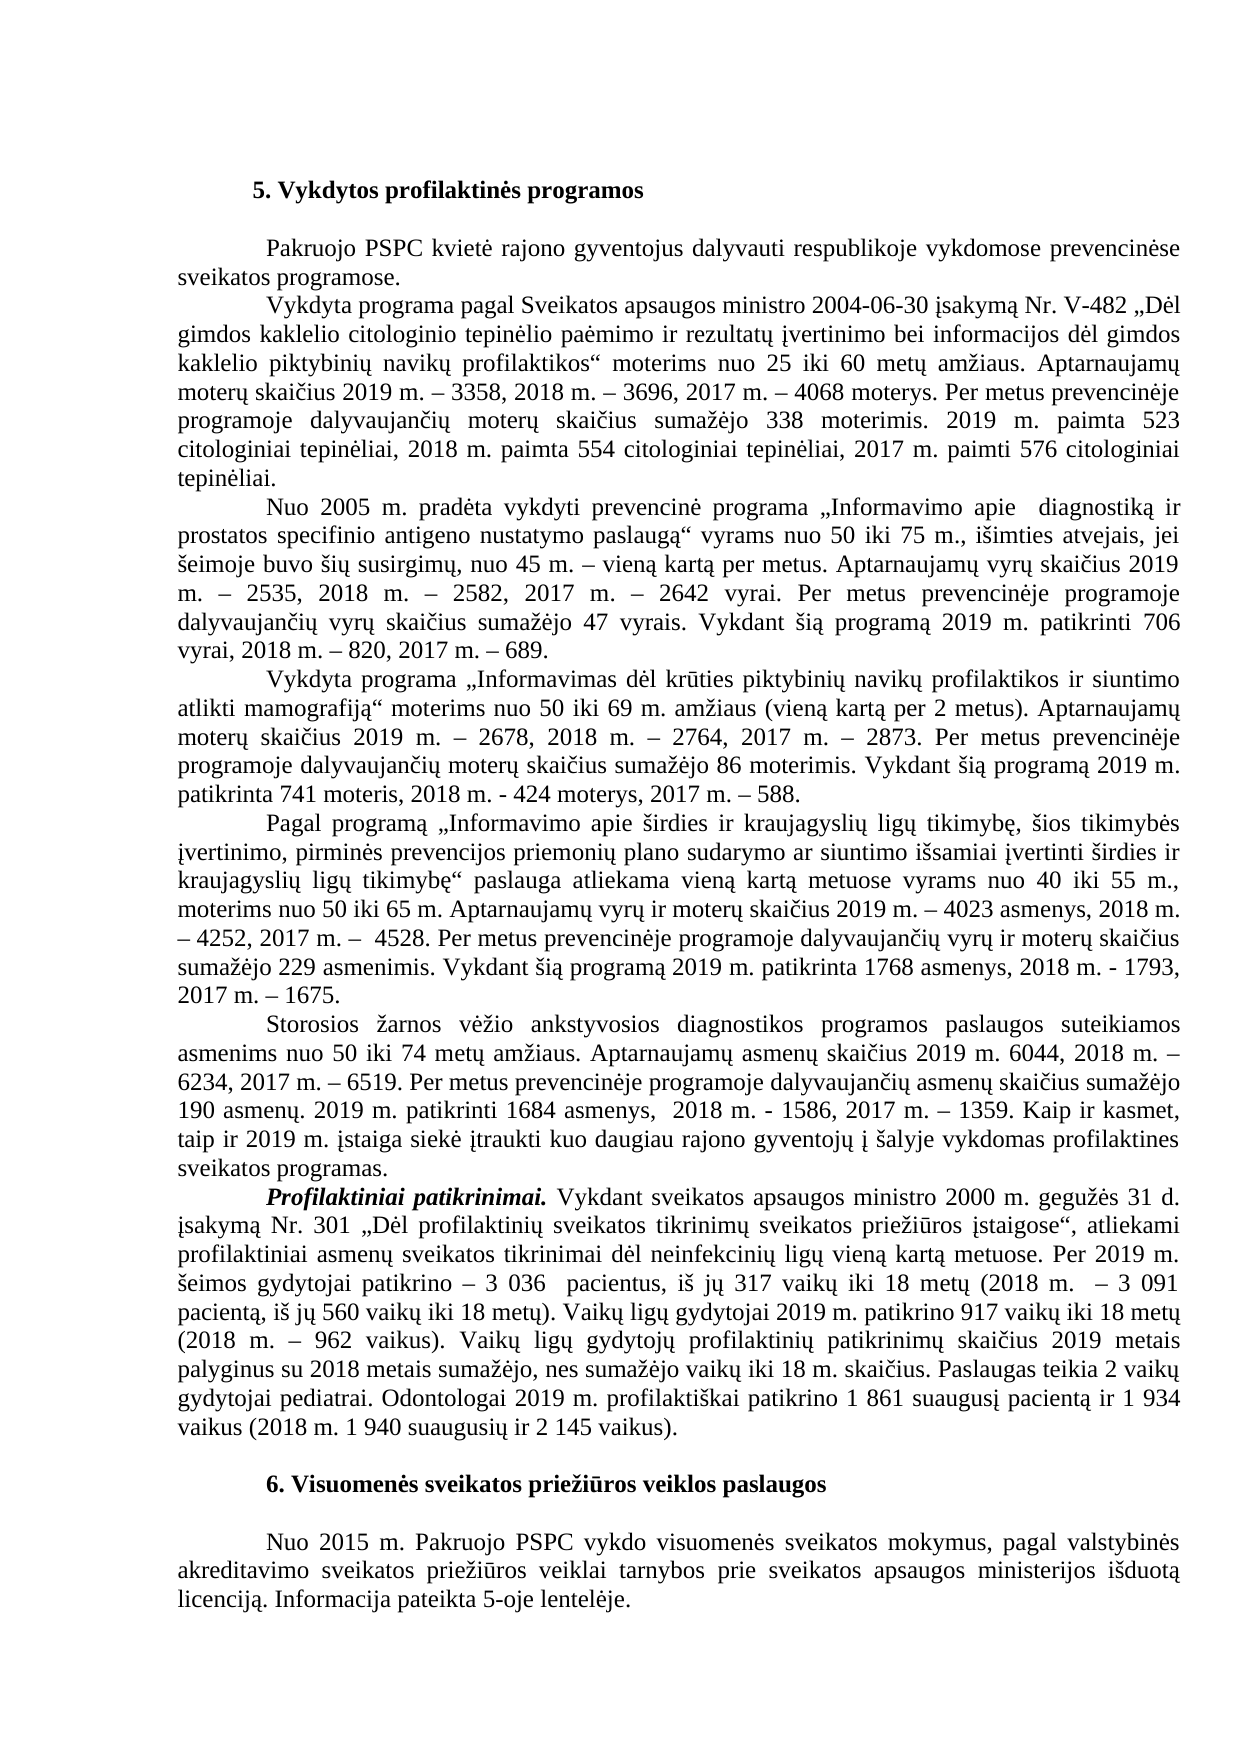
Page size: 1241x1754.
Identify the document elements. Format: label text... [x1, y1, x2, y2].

text Pakruojo PSPC kvietė rajono gyventojus dalyvauti respublikoje vykdomose prevencinėse sveikatos programose. [177, 233, 1181, 291]
text Nuo 2015 m. Pakruojo PSPC vykdo visuomenės sveikatos mokymus, pagal valstybinės akreditavimo sveikatos priežiūros veiklai tarnybos prie sveikatos apsaugos ministerijos išduotą licenciją. Informacija pateikta 5-oje lentelėje. [177, 1527, 1181, 1613]
text Pagal programą „Informavimo apie širdies ir kraujagyslių ligų tikimybę, šios tikimybės įvertinimo, pirminės prevencijos priemonių plano sudarymo ar siuntimo išsamiai įvertinti širdies ir kraujagyslių ligų tikimybę“ paslauga atliekama vieną kartą metuose vyrams nuo 40 iki 55 m., moterims nuo 50 iki 65 m. Aptarnaujamų vyrų ir moterų skaičius 2019 m. – 4023 asmenys, 2018 m. – 4252, 2017 m. – 4528. Per metus prevencinėje programoje dalyvaujančių vyrų ir moterų skaičius sumažėjo 229 asmenimis. Vykdant šią programą 2019 m. patikrinta 1768 asmenys, 2018 m. - 1793, 2017 m. – 1675. [177, 808, 1181, 1009]
text Profilaktiniai patikrinimai. Vykdant sveikatos apsaugos ministro 2000 m. gegužės 31 d. įsakymą Nr. 301 „Dėl profilaktinių sveikatos tikrinimų sveikatos priežiūros įstaigose“, atliekami profilaktiniai asmenų sveikatos tikrinimai dėl neinfekcinių ligų vieną kartą metuose. Per 2019 m. šeimos gydytojai patikrino – 3 036 pacientus, iš jų 317 vaikų iki 18 metų (2018 m. – 3 091 pacientą, iš jų 560 vaikų iki 18 metų). Vaikų ligų gydytojai 2019 m. patikrino 917 vaikų iki 18 metų (2018 m. – 962 vaikus). Vaikų ligų gydytojų profilaktinių patikrinimų skaičius 2019 metais palyginus su 2018 metais sumažėjo, nes sumažėjo vaikų iki 18 m. skaičius. Paslaugas teikia 2 vaikų gydytojai pediatrai. Odontologai 2019 m. profilaktiškai patikrino 1 861 suaugusį pacientą ir 1 934 vaikus (2018 m. 1 940 suaugusių ir 2 145 vaikus). [177, 1182, 1181, 1441]
text 6. Visuomenės sveikatos priežiūros veiklos paslaugos [177, 1469, 1181, 1498]
text Vykdyta programa pagal Sveikatos apsaugos ministro 2004-06-30 įsakymą Nr. V-482 „Dėl gimdos kaklelio citologinio tepinėlio paėmimo ir rezultatų įvertinimo bei informacijos dėl gimdos kaklelio piktybinių navikų profilaktikos“ moterims nuo 25 iki 60 metų amžiaus. Aptarnaujamų moterų skaičius 2019 m. – 3358, 2018 m. – 3696, 2017 m. – 4068 moterys. Per metus prevencinėje programoje dalyvaujančių moterų skaičius sumažėjo 338 moterimis. 2019 m. paimta 523 citologiniai tepinėliai, 2018 m. paimta 554 citologiniai tepinėliai, 2017 m. paimti 576 citologiniai tepinėliai. [177, 291, 1181, 492]
text 5. Vykdytos profilaktinės programos [177, 176, 1181, 204]
text Storosios žarnos vėžio ankstyvosios diagnostikos programos paslaugos suteikiamos asmenims nuo 50 iki 74 metų amžiaus. Aptarnaujamų asmenų skaičius 2019 m. 6044, 2018 m. – 6234, 2017 m. – 6519. Per metus prevencinėje programoje dalyvaujančių asmenų skaičius sumažėjo 190 asmenų. 2019 m. patikrinti 1684 asmenys, 2018 m. - 1586, 2017 m. – 1359. Kaip ir kasmet, taip ir 2019 m. įstaiga siekė įtraukti kuo daugiau rajono gyventojų į šalyje vykdomas profilaktines sveikatos programas. [177, 1009, 1181, 1182]
text Nuo 2005 m. pradėta vykdyti prevencinė programa „Informavimo apie diagnostiką ir prostatos specifinio antigeno nustatymo paslaugą“ vyrams nuo 50 iki 75 m., išimties atvejais, jei šeimoje buvo šių susirgimų, nuo 45 m. – vieną kartą per metus. Aptarnaujamų vyrų skaičius 2019 m. – 2535, 2018 m. – 2582, 2017 m. – 2642 vyrai. Per metus prevencinėje programoje dalyvaujančių vyrų skaičius sumažėjo 47 vyrais. Vykdant šią programą 2019 m. patikrinti 706 vyrai, 2018 m. – 820, 2017 m. – 689. [177, 492, 1181, 664]
text Vykdyta programa „Informavimas dėl krūties piktybinių navikų profilaktikos ir siuntimo atlikti mamografiją“ moterims nuo 50 iki 69 m. amžiaus (vieną kartą per 2 metus). Aptarnaujamų moterų skaičius 2019 m. – 2678, 2018 m. – 2764, 2017 m. – 2873. Per metus prevencinėje programoje dalyvaujančių moterų skaičius sumažėjo 86 moterimis. Vykdant šią programą 2019 m. patikrinta 741 moteris, 2018 m. - 424 moterys, 2017 m. – 588. [177, 664, 1181, 808]
